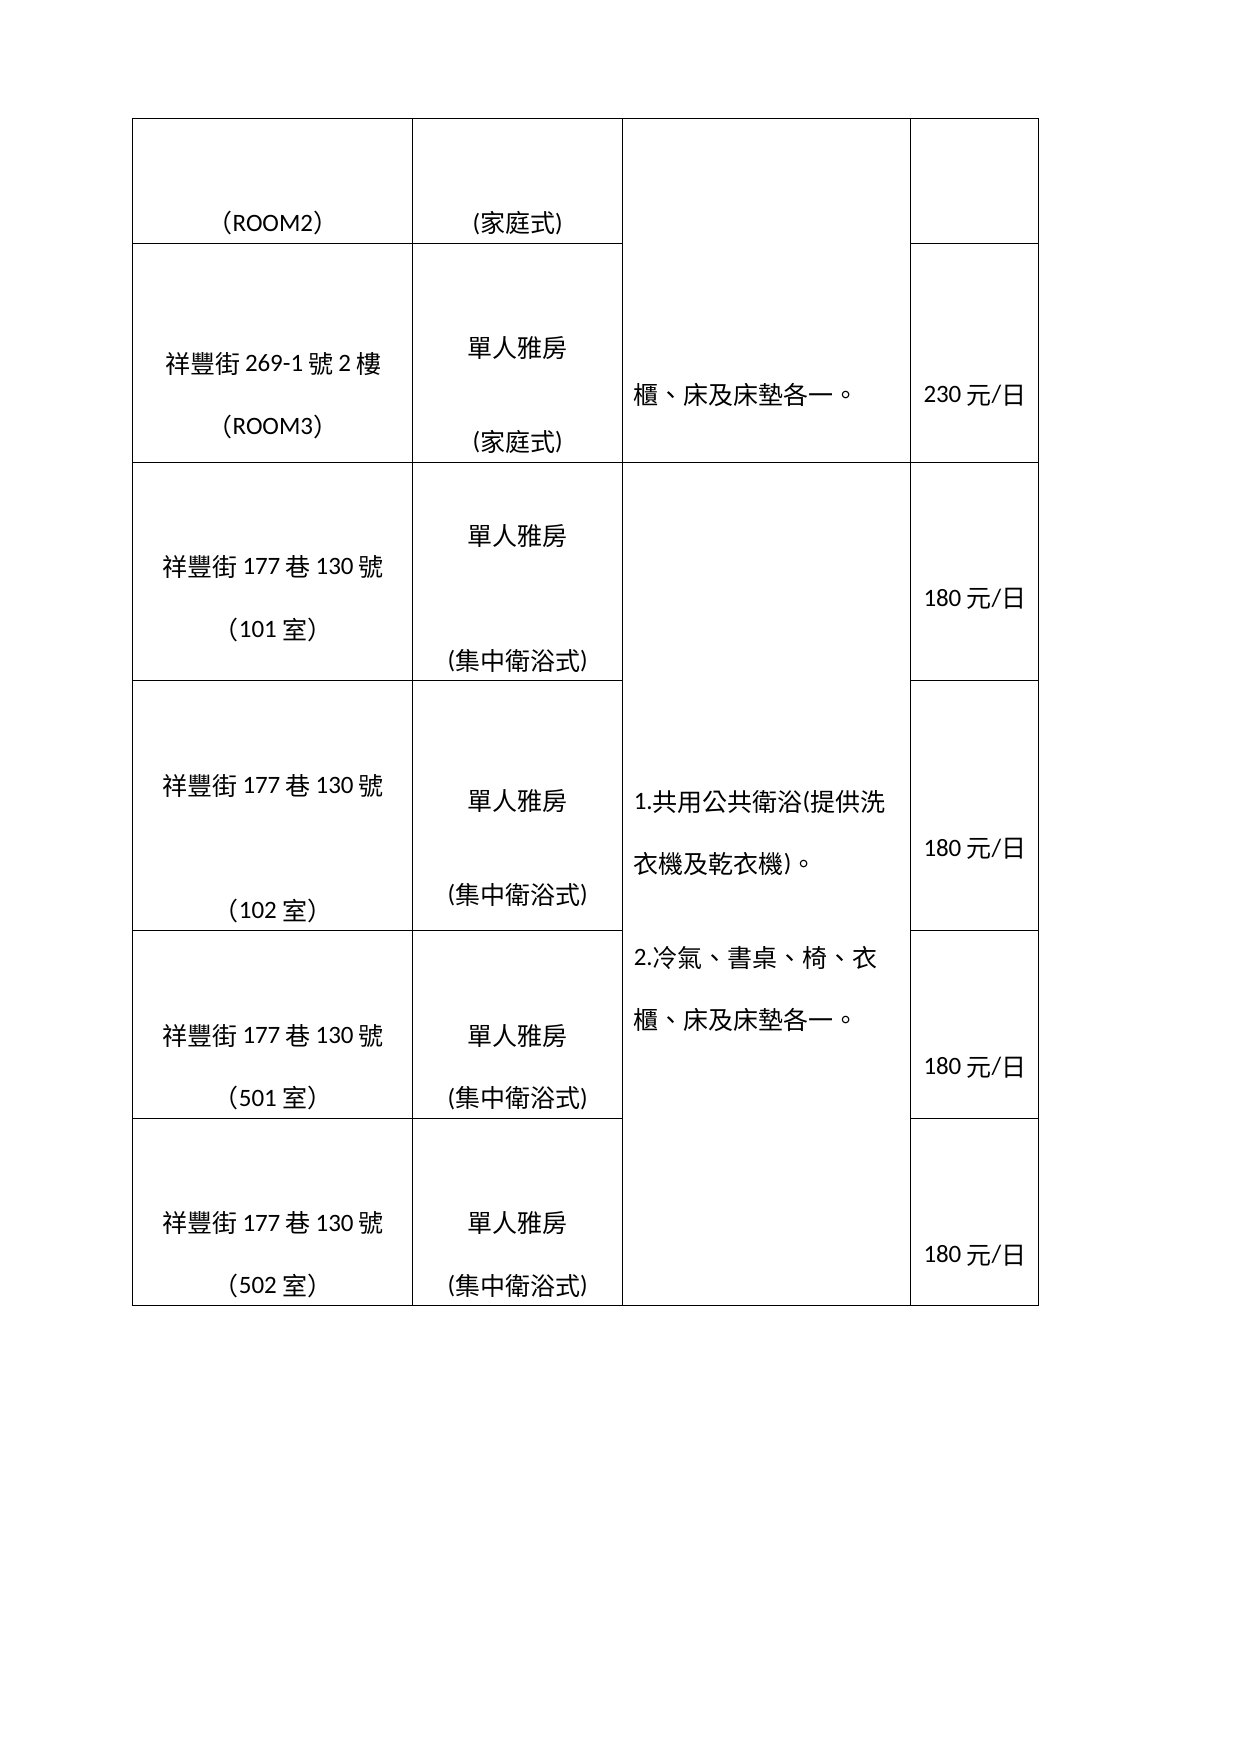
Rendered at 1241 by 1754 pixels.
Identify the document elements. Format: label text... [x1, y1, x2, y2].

table_cell 1.共用公共衛浴(提供洗衣機及乾衣機)。 2.冷氣、書桌、椅、衣櫃、床及床墊各一。 [623, 463, 910, 1305]
table_cell 櫃、床及床墊各一。 [623, 119, 910, 462]
table_cell 180元/日 [911, 1119, 1038, 1305]
table_cell 祥豐街177巷130號 （101室） [133, 463, 412, 680]
table_cell 祥豐街177巷130號 （502室） [133, 1119, 412, 1305]
table_cell (家庭式) [413, 119, 622, 243]
table_cell 單人雅房 (集中衛浴式) [413, 681, 622, 930]
table_cell 祥豐街177巷130號 （501室） [133, 931, 412, 1118]
table_cell 祥豐街177巷130號 （102室） [133, 681, 412, 930]
table_cell 單人雅房 (集中衛浴式) [413, 931, 622, 1118]
table_cell 180元/日 [911, 463, 1038, 680]
table_cell 180元/日 [911, 681, 1038, 930]
table_cell 230元/日 [911, 244, 1038, 462]
table_cell [911, 119, 1038, 243]
table_cell 單人雅房 (集中衛浴式) [413, 463, 622, 680]
table_cell （ROOM2） [133, 119, 412, 243]
table_cell 祥豐街269-1號2樓（ROOM3） [133, 244, 412, 462]
table_cell 180元/日 [911, 931, 1038, 1118]
table_cell 單人雅房 (家庭式) [413, 244, 622, 462]
table_cell 單人雅房 (集中衛浴式) [413, 1119, 622, 1305]
